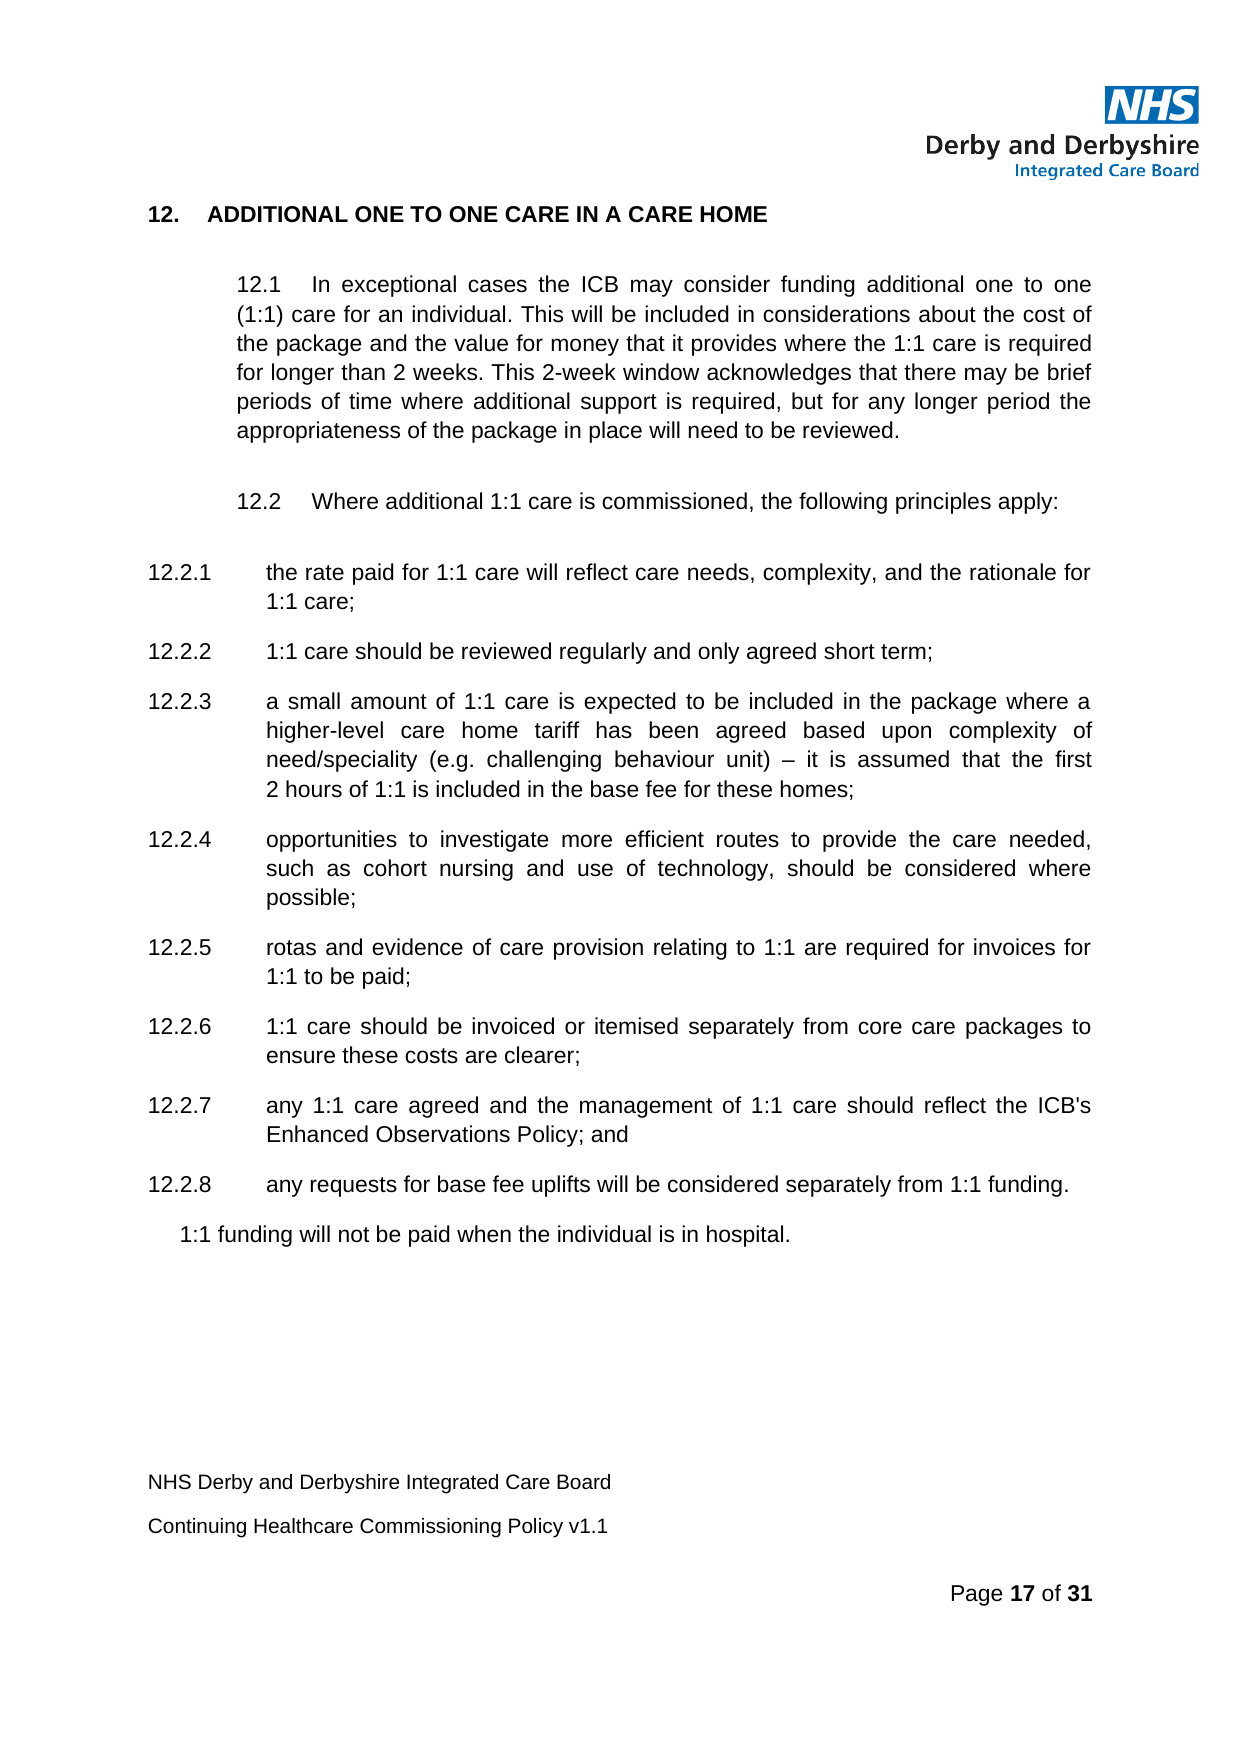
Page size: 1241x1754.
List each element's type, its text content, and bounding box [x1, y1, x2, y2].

subtitle Additional One to One Care in a care home [148, 198, 1092, 227]
subtitle rotas and evidence of care provision relating to 1:1 are required for invoices for 1:1 to be paid; [148, 931, 1092, 989]
subtitle 1:1 care should be reviewed regularly and only agreed short term; [148, 635, 1092, 664]
subtitle any requests for base fee uplifts will be considered separately from 1:1 funding. [148, 1168, 1092, 1198]
text 1:1 funding will not be paid when the individual is in hospital. [148, 1218, 1092, 1248]
subtitle the rate paid for 1:1 care will reflect care needs, complexity, and the rationale for 1:1 care; [148, 556, 1092, 614]
subtitle any 1:1 care agreed and the management of 1:1 care should reflect the ICB's Enhanced Observations Policy; and [148, 1089, 1092, 1148]
subtitle In exceptional cases the ICB may consider funding additional one to one (1:1) care for an individual. This will be included in considerations about the cost of the package and the value for money that it provides where the 1:1 care is required for longer than 2 weeks. This 2-week window acknowledges that there may be brief periods of time where additional support is required, but for any longer period the appropriateness of the package in place will need to be reviewed. [236, 268, 1092, 443]
subtitle opportunities to investigate more efficient routes to provide the care needed, such as cohort nursing and use of technology, should be considered where possible; [148, 823, 1092, 910]
subtitle Where additional 1:1 care is commissioned, the following principles apply: [236, 485, 1092, 514]
subtitle a small amount of 1:1 care is expected to be included in the package where a higher-level care home tariff has been agreed based upon complexity of need/speciality (e.g. challenging behaviour unit) – it is assumed that the first 2 hours of 1:1 is included in the base fee for these homes; [148, 685, 1092, 802]
subtitle 1:1 care should be invoiced or itemised separately from core care packages to ensure these costs are clearer; [148, 1010, 1092, 1068]
